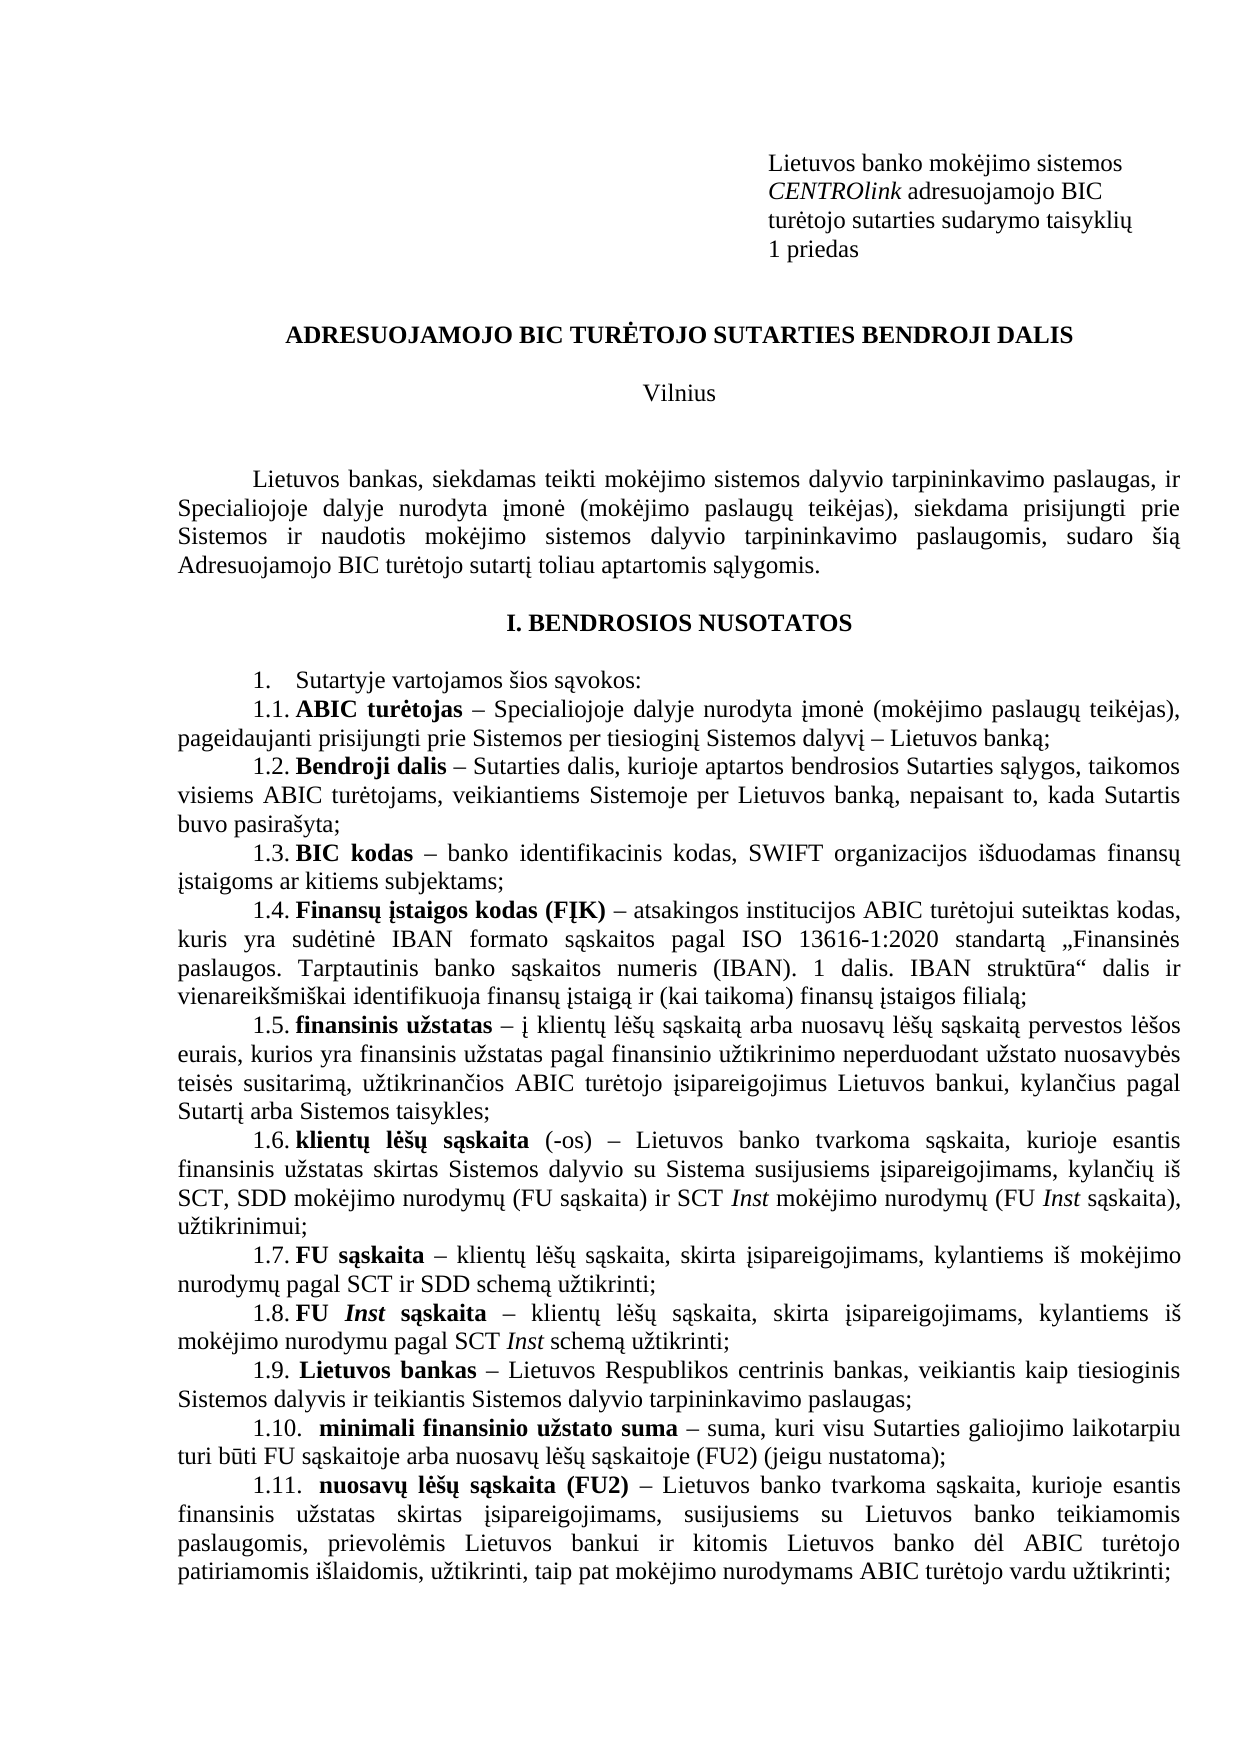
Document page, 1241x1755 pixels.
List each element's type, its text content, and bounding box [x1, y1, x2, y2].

text CENTROlink adresuojamojo BIC [768, 176, 1181, 205]
text I. BENDROSIOS NUSOTATOS [177, 608, 1181, 636]
text 1.11. nuosavų lėšų sąskaita (FU2) – Lietuvos banko tvarkoma sąskaita, kurioje esantis finansinis užstatas skirtas įsipareigojimams, susijusiems su Lietuvos banko teikiamomis paslaugomis, prievolėmis Lietuvos bankui ir kitomis Lietuvos banko dėl ABIC turėtojo patiriamomis išlaidomis, užtikrinti, taip pat mokėjimo nurodymams ABIC turėtojo vardu užtikrinti; [177, 1470, 1181, 1585]
text 1.9. Lietuvos bankas – Lietuvos Respublikos centrinis bankas, veikiantis kaip tiesioginis Sistemos dalyvis ir teikiantis Sistemos dalyvio tarpininkavimo paslaugas; [177, 1355, 1181, 1413]
text turėtojo sutarties sudarymo taisyklių [768, 205, 1181, 234]
text 1.8. FU Inst sąskaita – klientų lėšų sąskaita, skirta įsipareigojimams, kylantiems iš mokėjimo nurodymu pagal SCT Inst schemą užtikrinti; [177, 1298, 1181, 1355]
text 1.3. BIC kodas – banko identifikacinis kodas, SWIFT organizacijos išduodamas finansų įstaigoms ar kitiems subjektams; [177, 838, 1181, 895]
text 1.2. Bendroji dalis – Sutarties dalis, kurioje aptartos bendrosios Sutarties sąlygos, taikomos visiems ABIC turėtojams, veikiantiems Sistemoje per Lietuvos banką, nepaisant to, kada Sutartis buvo pasirašyta; [177, 751, 1181, 838]
text Vilnius [177, 378, 1181, 406]
text ADRESUOJAMOJO BIC TURĖTOJO SUTARTIES BENDROJI DALIS [177, 320, 1181, 349]
text 1.4. Finansų įstaigos kodas (FĮK) – atsakingos institucijos ABIC turėtojui suteiktas kodas, kuris yra sudėtinė IBAN formato sąskaitos pagal ISO 13616-1:2020 standartą „Finansinės paslaugos. Tarptautinis banko sąskaitos numeris (IBAN). 1 dalis. IBAN struktūra“ dalis ir vienareikšmiškai identifikuoja finansų įstaigą ir (kai taikoma) finansų įstaigos filialą; [177, 895, 1181, 1010]
text Lietuvos banko mokėjimo sistemos [768, 148, 1181, 176]
text 1 priedas [768, 234, 1181, 263]
text 1.10. minimali finansinio užstato suma – suma, kuri visu Sutarties galiojimo laikotarpiu turi būti FU sąskaitoje arba nuosavų lėšų sąskaitoje (FU2) (jeigu nustatoma); [177, 1413, 1181, 1470]
text 1. Sutartyje vartojamos šios sąvokos: [177, 665, 1181, 694]
text 1.5. finansinis užstatas – į klientų lėšų sąskaitą arba nuosavų lėšų sąskaitą pervestos lėšos eurais, kurios yra finansinis užstatas pagal finansinio užtikrinimo neperduodant užstato nuosavybės teisės susitarimą, užtikrinančios ABIC turėtojo įsipareigojimus Lietuvos bankui, kylančius pagal Sutartį arba Sistemos taisykles; [177, 1010, 1181, 1125]
text 1.7. FU sąskaita – klientų lėšų sąskaita, skirta įsipareigojimams, kylantiems iš mokėjimo nurodymų pagal SCT ir SDD schemą užtikrinti; [177, 1240, 1181, 1298]
text Lietuvos bankas, siekdamas teikti mokėjimo sistemos dalyvio tarpininkavimo paslaugas, ir Specialiojoje dalyje nurodyta įmonė (mokėjimo paslaugų teikėjas), siekdama prisijungti prie Sistemos ir naudotis mokėjimo sistemos dalyvio tarpininkavimo paslaugomis, sudaro šią Adresuojamojo BIC turėtojo sutartį toliau aptartomis sąlygomis. [177, 464, 1181, 579]
text 1.1. ABIC turėtojas – Specialiojoje dalyje nurodyta įmonė (mokėjimo paslaugų teikėjas), pageidaujanti prisijungti prie Sistemos per tiesioginį Sistemos dalyvį – Lietuvos banką; [177, 694, 1181, 751]
text 1.6. klientų lėšų sąskaita (-os) – Lietuvos banko tvarkoma sąskaita, kurioje esantis finansinis užstatas skirtas Sistemos dalyvio su Sistema susijusiems įsipareigojimams, kylančių iš SCT, SDD mokėjimo nurodymų (FU sąskaita) ir SCT Inst mokėjimo nurodymų (FU Inst sąskaita), užtikrinimui; [177, 1125, 1181, 1240]
